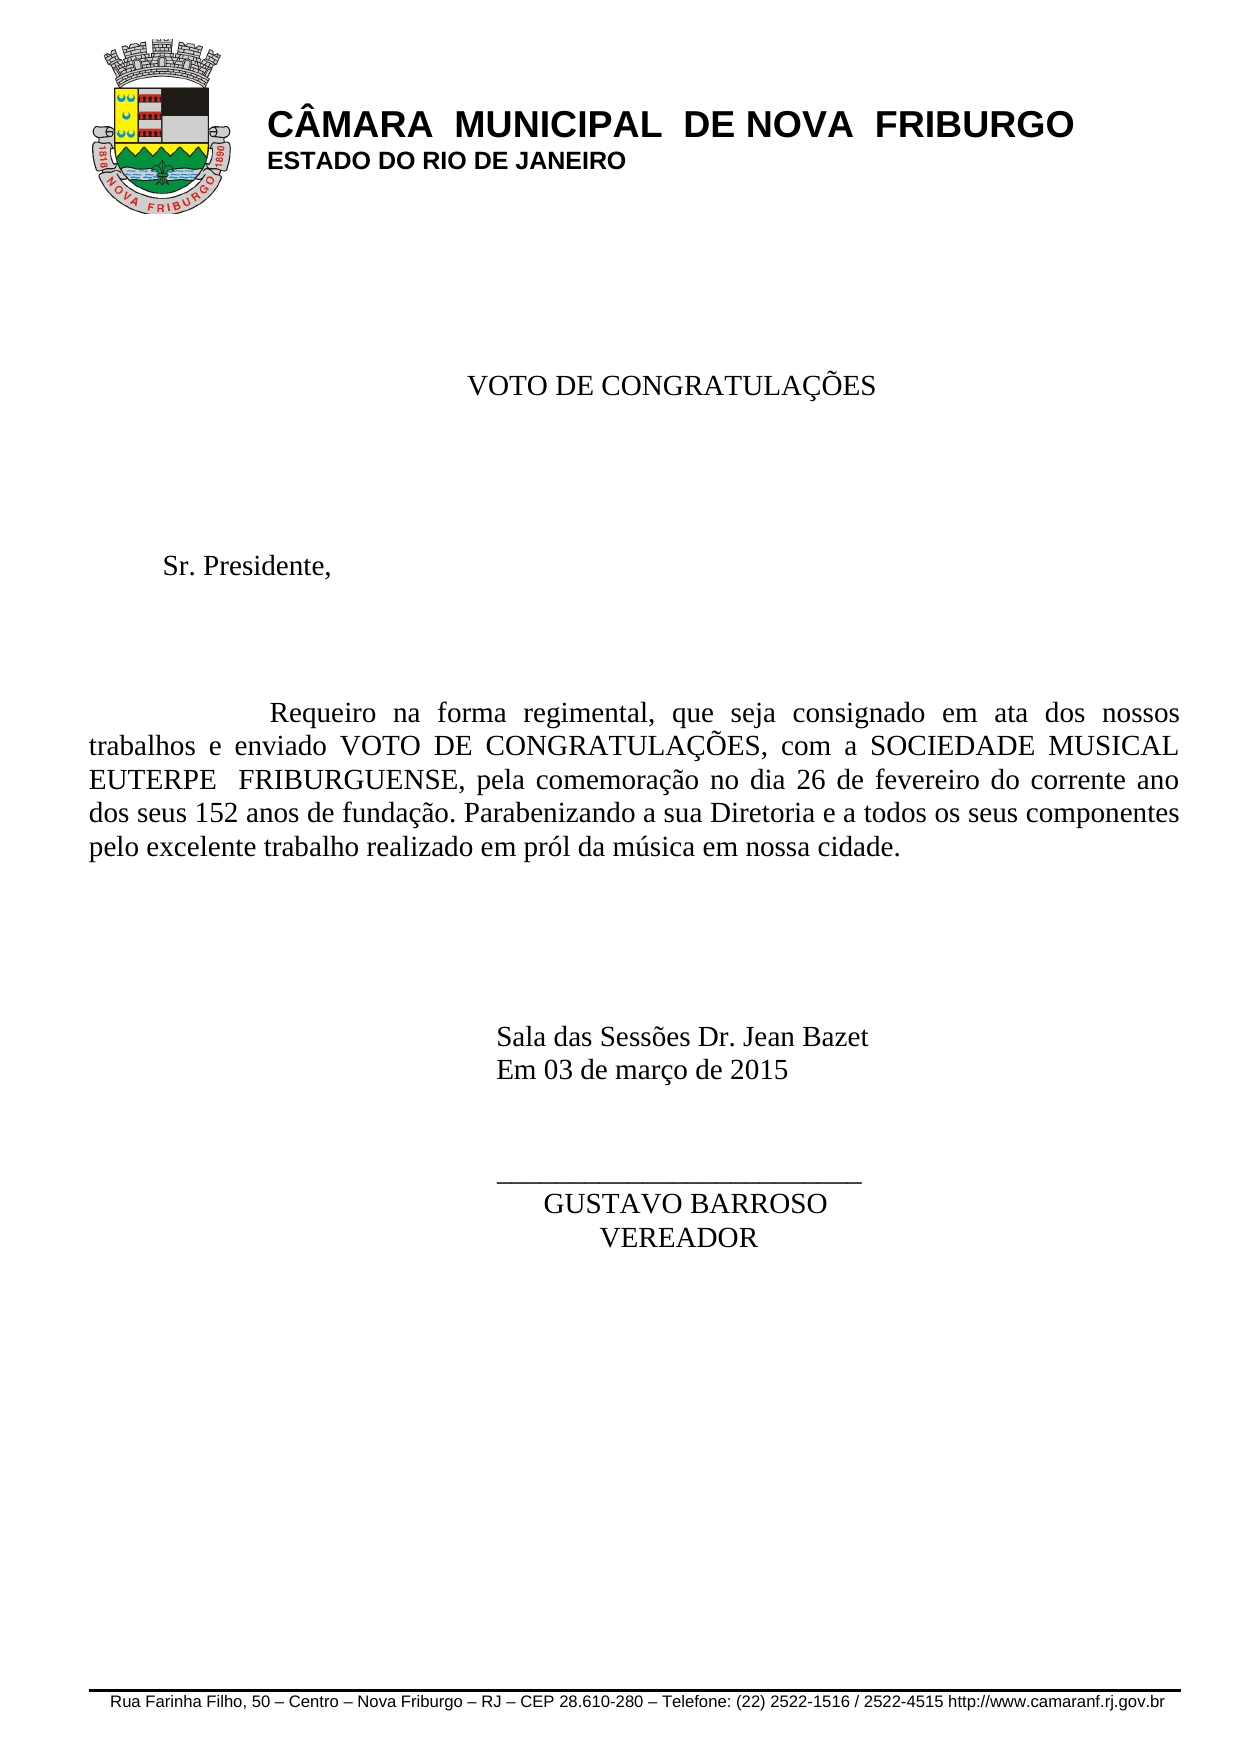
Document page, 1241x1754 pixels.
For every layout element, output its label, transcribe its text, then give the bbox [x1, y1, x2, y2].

text _________________________ [89, 1153, 1181, 1187]
text VEREADOR [89, 1220, 1181, 1254]
text Requeiro na forma regimental, que seja consignado em ata dos nossos trabalhos e enviado VOTO DE CONGRATULAÇÕES, com a SOCIEDADE MUSICAL EUTERPE FRIBURGUENSE, pela comemoração no dia 26 de fevereiro do corrente ano dos seus 152 anos de fundação. Parabenizando a sua Diretoria e a todos os seus componentes pelo excelente trabalho realizado em pról da música em nossa cidade. [89, 695, 1181, 863]
text Em 03 de março de 2015 [89, 1052, 1181, 1086]
text VOTO DE CONGRATULAÇÕES [89, 368, 1181, 402]
text GUSTAVO BARROSO [89, 1187, 1181, 1220]
text Sala das Sessões Dr. Jean Bazet [89, 1019, 1181, 1052]
text Sr. Presidente, [89, 548, 1181, 582]
